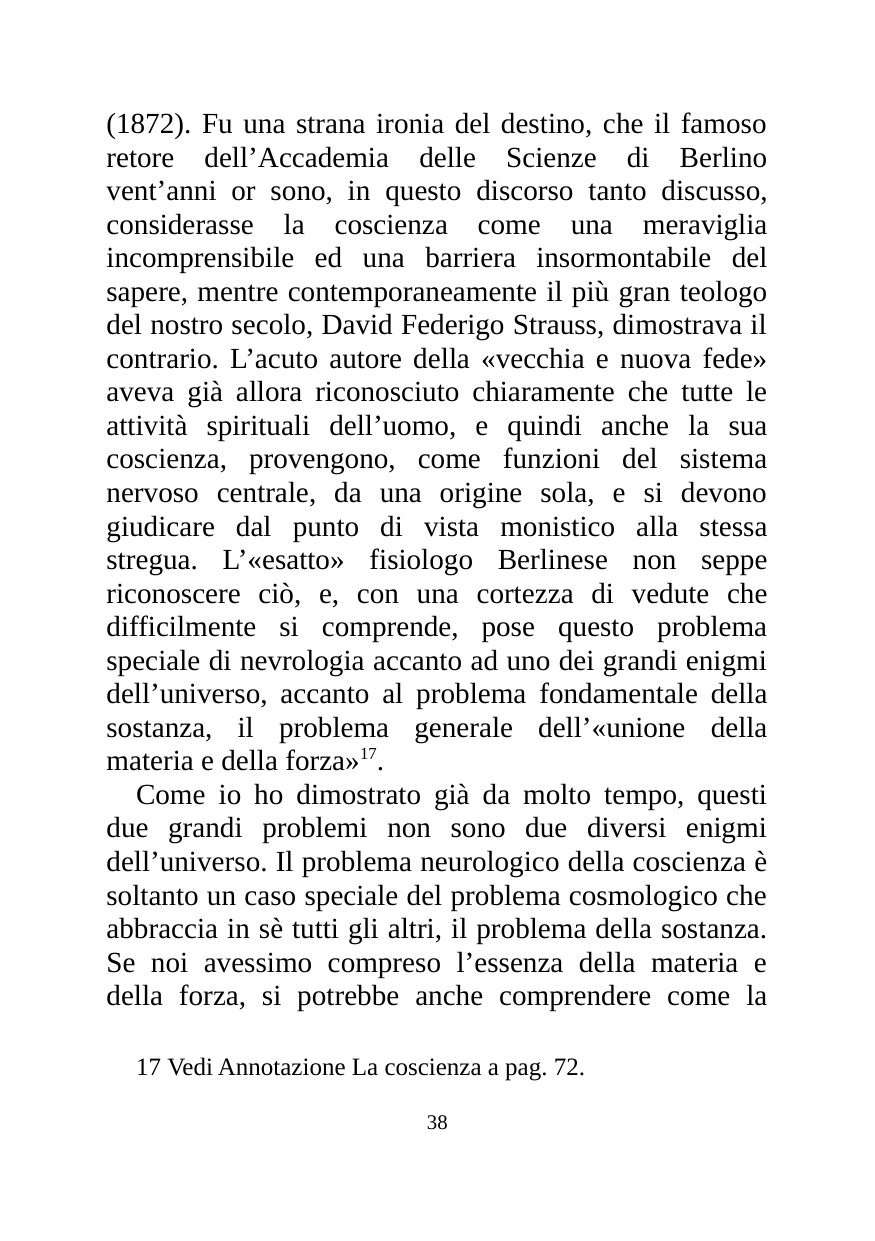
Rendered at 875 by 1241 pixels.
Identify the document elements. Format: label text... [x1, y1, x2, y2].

text (1872). Fu una strana ironia del destino, che il famoso retore dell’Accademia delle Scienze di Berlino vent’anni or sono, in questo discorso tanto discusso, considerasse la coscienza come una meraviglia incomprensibile ed una barriera insormontabile del sapere, mentre contemporaneamente il più gran teologo del nostro secolo, David Federigo Strauss, dimostrava il contrario. L’acuto autore della «vecchia e nuova fede» aveva già allora riconosciuto chiaramente che tutte le attività spirituali dell’uomo, e quindi anche la sua coscienza, provengono, come funzioni del sistema nervoso centrale, da una origine sola, e si devono giudicare dal punto di vista monistico alla stessa stregua. L’«esatto» fisiologo Berlinese non seppe riconoscere ciò, e, con una cortezza di vedute che difficilmente si comprende, pose questo problema speciale di nevrologia accanto ad uno dei grandi enigmi dell’universo, accanto al problema fondamentale della sostanza, il problema generale dell’«unione della materia e della forza». [106, 106, 768, 777]
text Come io ho dimostrato già da molto tempo, questi due grandi problemi non sono due diversi enigmi dell’universo. Il problema neurologico della coscienza è soltanto un caso speciale del problema cosmologico che abbraccia in sè tutti gli altri, il problema della sostanza. Se noi avessimo compreso l’essenza della materia e della forza, si potrebbe anche comprendere come la [106, 777, 768, 1012]
text Vedi Annotazione La coscienza a pag. 71. [106, 1052, 768, 1080]
